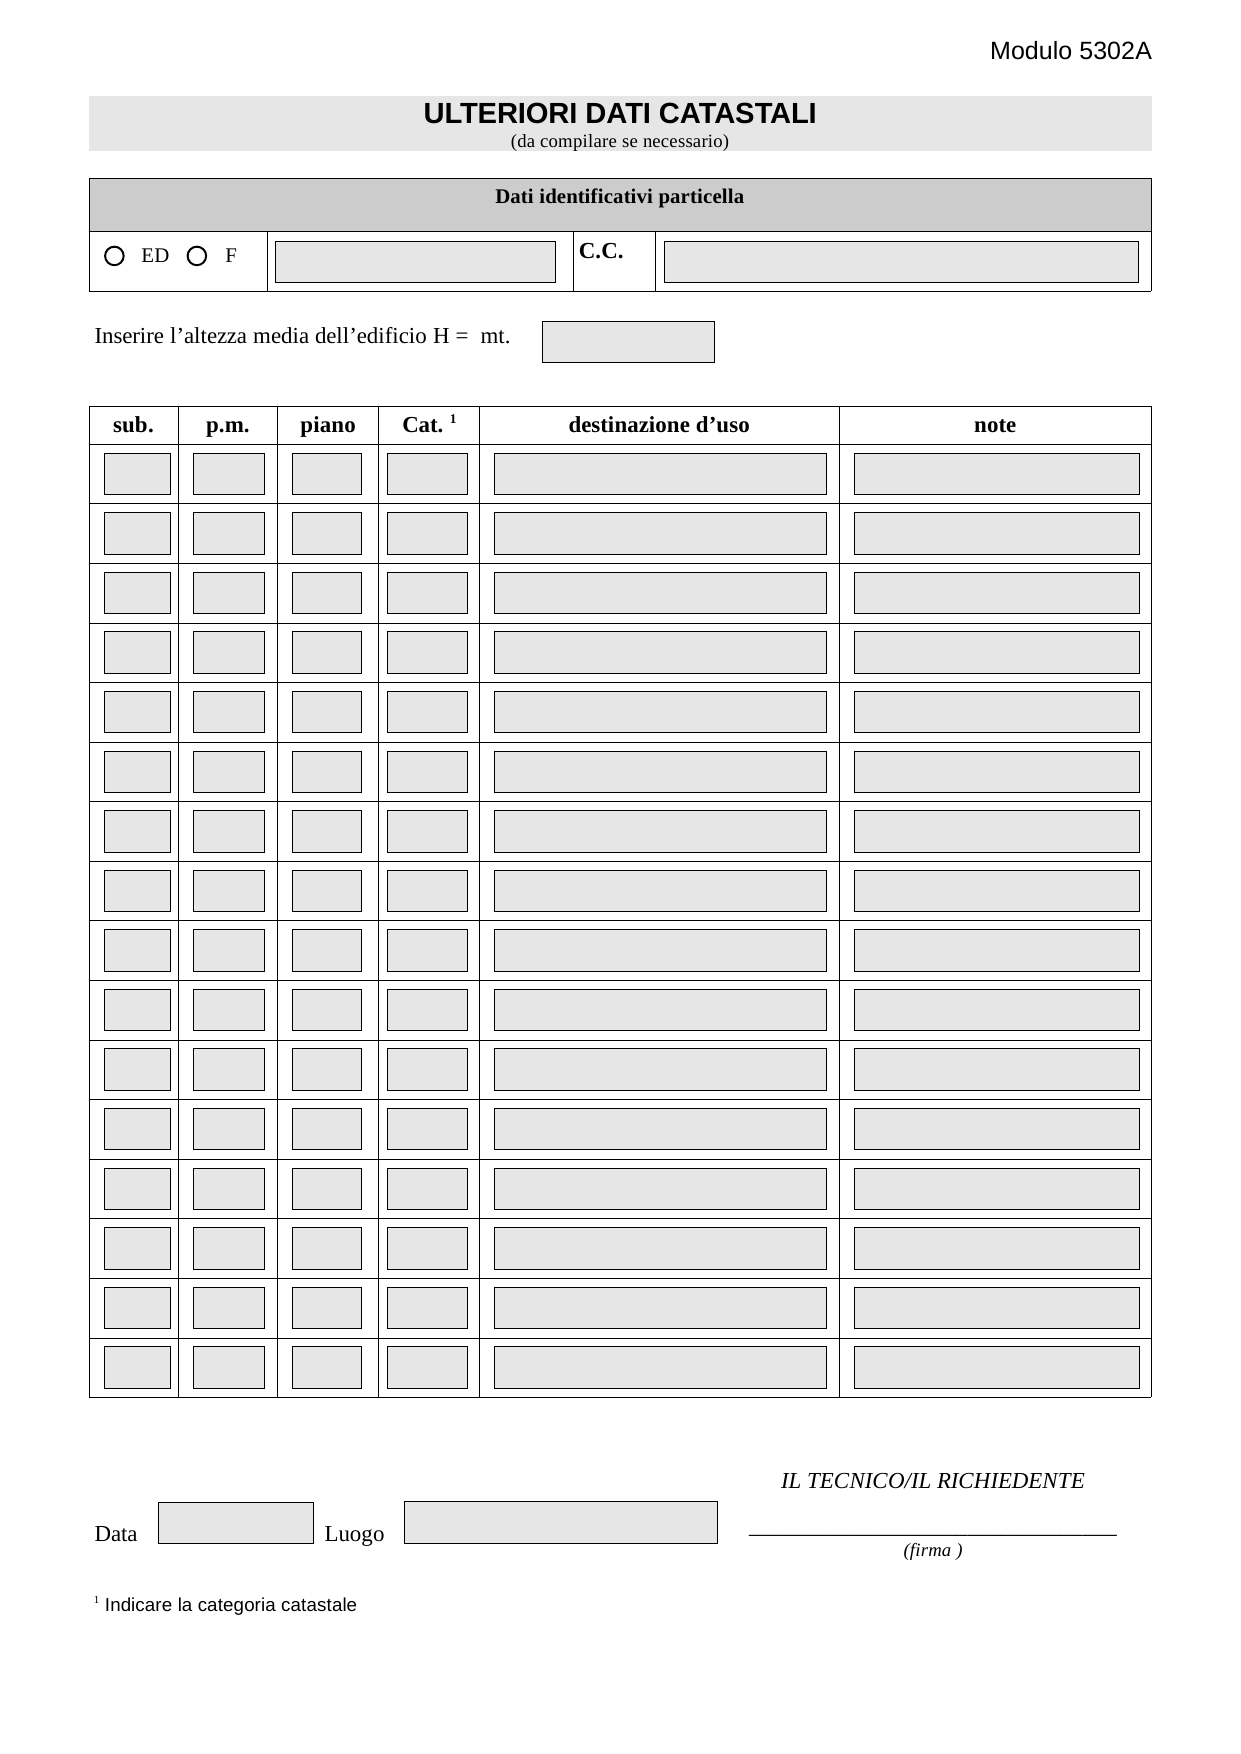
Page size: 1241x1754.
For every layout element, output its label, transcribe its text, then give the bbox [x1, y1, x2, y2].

table_cell [179, 743, 277, 801]
table_cell [90, 683, 178, 742]
table_header Inserire l’altezza media dell’edificio H = mt. [89, 316, 1152, 381]
table_cell [179, 1100, 277, 1159]
table_cell [840, 1100, 1151, 1159]
table_cell [90, 802, 178, 861]
table_cell [278, 981, 378, 1039]
table_cell [379, 1100, 479, 1159]
table_cell [840, 981, 1151, 1039]
table_cell [379, 921, 479, 980]
table_cell [379, 564, 479, 622]
table_cell [379, 981, 479, 1039]
table_cell [379, 624, 479, 682]
table_header [395, 1435, 717, 1566]
table_cell [379, 1279, 479, 1337]
table_cell [480, 743, 839, 801]
table_cell [840, 1160, 1151, 1218]
table_cell [379, 802, 479, 861]
table_cell [179, 1279, 277, 1337]
table_cell [840, 802, 1151, 861]
table_cell [480, 445, 839, 503]
table_cell [278, 445, 378, 503]
table_cell [480, 564, 839, 622]
table_cell [840, 624, 1151, 682]
table_cell [90, 1100, 178, 1159]
table_cell [480, 862, 839, 920]
table_cell [90, 1219, 178, 1278]
table_cell [278, 564, 378, 622]
table_cell [179, 683, 277, 742]
table_cell [480, 981, 839, 1039]
table_header [178, 237, 219, 273]
table_cell [90, 862, 178, 920]
table_cell [379, 1219, 479, 1278]
table_cell [480, 624, 839, 682]
table_cell [179, 981, 277, 1039]
table_cell [90, 624, 178, 682]
table_cell [278, 1041, 378, 1099]
table_cell [379, 1041, 479, 1099]
table_header destinazione d’uso [480, 407, 839, 444]
table_cell [179, 1339, 277, 1397]
table_cell [379, 683, 479, 742]
table_header note [840, 407, 1151, 444]
table_header Cat. 1 [379, 407, 479, 444]
table_cell [840, 445, 1151, 503]
table_cell [480, 1339, 839, 1397]
table_cell [278, 1279, 378, 1337]
table_cell [840, 683, 1151, 742]
table_cell [278, 1219, 378, 1278]
table_cell [278, 504, 378, 563]
table_header sub. [90, 407, 178, 444]
table_cell [480, 1160, 839, 1218]
table_cell [840, 504, 1151, 563]
text 1 Indicare la categoria catastale [89, 1593, 1152, 1615]
table_cell [379, 1339, 479, 1397]
table_cell [179, 624, 277, 682]
table_cell [278, 1160, 378, 1218]
table_cell [480, 1100, 839, 1159]
table_cell [278, 802, 378, 861]
table_cell [90, 1279, 178, 1337]
table_cell [480, 683, 839, 742]
table_cell [179, 802, 277, 861]
table_cell [480, 1219, 839, 1278]
table_header [149, 1435, 319, 1566]
table_cell [179, 1160, 277, 1218]
table_header ED [135, 237, 178, 273]
table_cell [90, 921, 178, 980]
table_cell [480, 802, 839, 861]
table_header p.m. [179, 407, 277, 444]
table_cell [840, 1279, 1151, 1337]
table_cell [278, 683, 378, 742]
table_cell [179, 564, 277, 622]
table_cell [90, 1160, 178, 1218]
table_cell [480, 921, 839, 980]
table_header [96, 237, 135, 273]
table_cell [90, 564, 178, 622]
table_cell [379, 743, 479, 801]
table_cell [179, 1041, 277, 1099]
table_header Data [89, 1435, 149, 1566]
table_header C.C. [574, 232, 655, 291]
table_header [656, 232, 1151, 291]
table_cell [179, 445, 277, 503]
table_cell [90, 1339, 178, 1397]
table_cell [379, 1160, 479, 1218]
table_cell [840, 862, 1151, 920]
table_cell [278, 1339, 378, 1397]
table_cell [840, 921, 1151, 980]
table_cell [278, 1100, 378, 1159]
text (da compilare se necessario) [89, 129, 1152, 151]
table_cell [179, 921, 277, 980]
table_header Dati identificativi particella [90, 179, 1151, 231]
table_cell [840, 564, 1151, 622]
table_cell [840, 1041, 1151, 1099]
table_header Luogo [319, 1435, 395, 1566]
table_cell [90, 743, 178, 801]
table_cell [840, 743, 1151, 801]
table_header [268, 232, 573, 291]
table_cell [179, 862, 277, 920]
table_cell [840, 1339, 1151, 1397]
table_cell [379, 445, 479, 503]
table_cell [278, 743, 378, 801]
text ULTERIORI DATI CATASTALI [89, 96, 1152, 129]
table_cell [90, 445, 178, 503]
table_cell [179, 1219, 277, 1278]
table_cell [480, 1041, 839, 1099]
table_cell [90, 981, 178, 1039]
table_cell [90, 504, 178, 563]
table_cell [278, 624, 378, 682]
table_header piano [278, 407, 378, 444]
table_header IL TECNICO/IL RICHIEDENTE ________________________________ (firma ) [717, 1435, 1151, 1566]
table_cell [179, 504, 277, 563]
table_header [90, 232, 267, 291]
table_cell [379, 504, 479, 563]
table_cell [278, 862, 378, 920]
table_header F [219, 237, 262, 273]
table_cell [90, 1041, 178, 1099]
table_cell [480, 1279, 839, 1337]
table_cell [840, 1219, 1151, 1278]
table_cell [278, 921, 378, 980]
table_cell [480, 504, 839, 563]
table_cell [379, 862, 479, 920]
